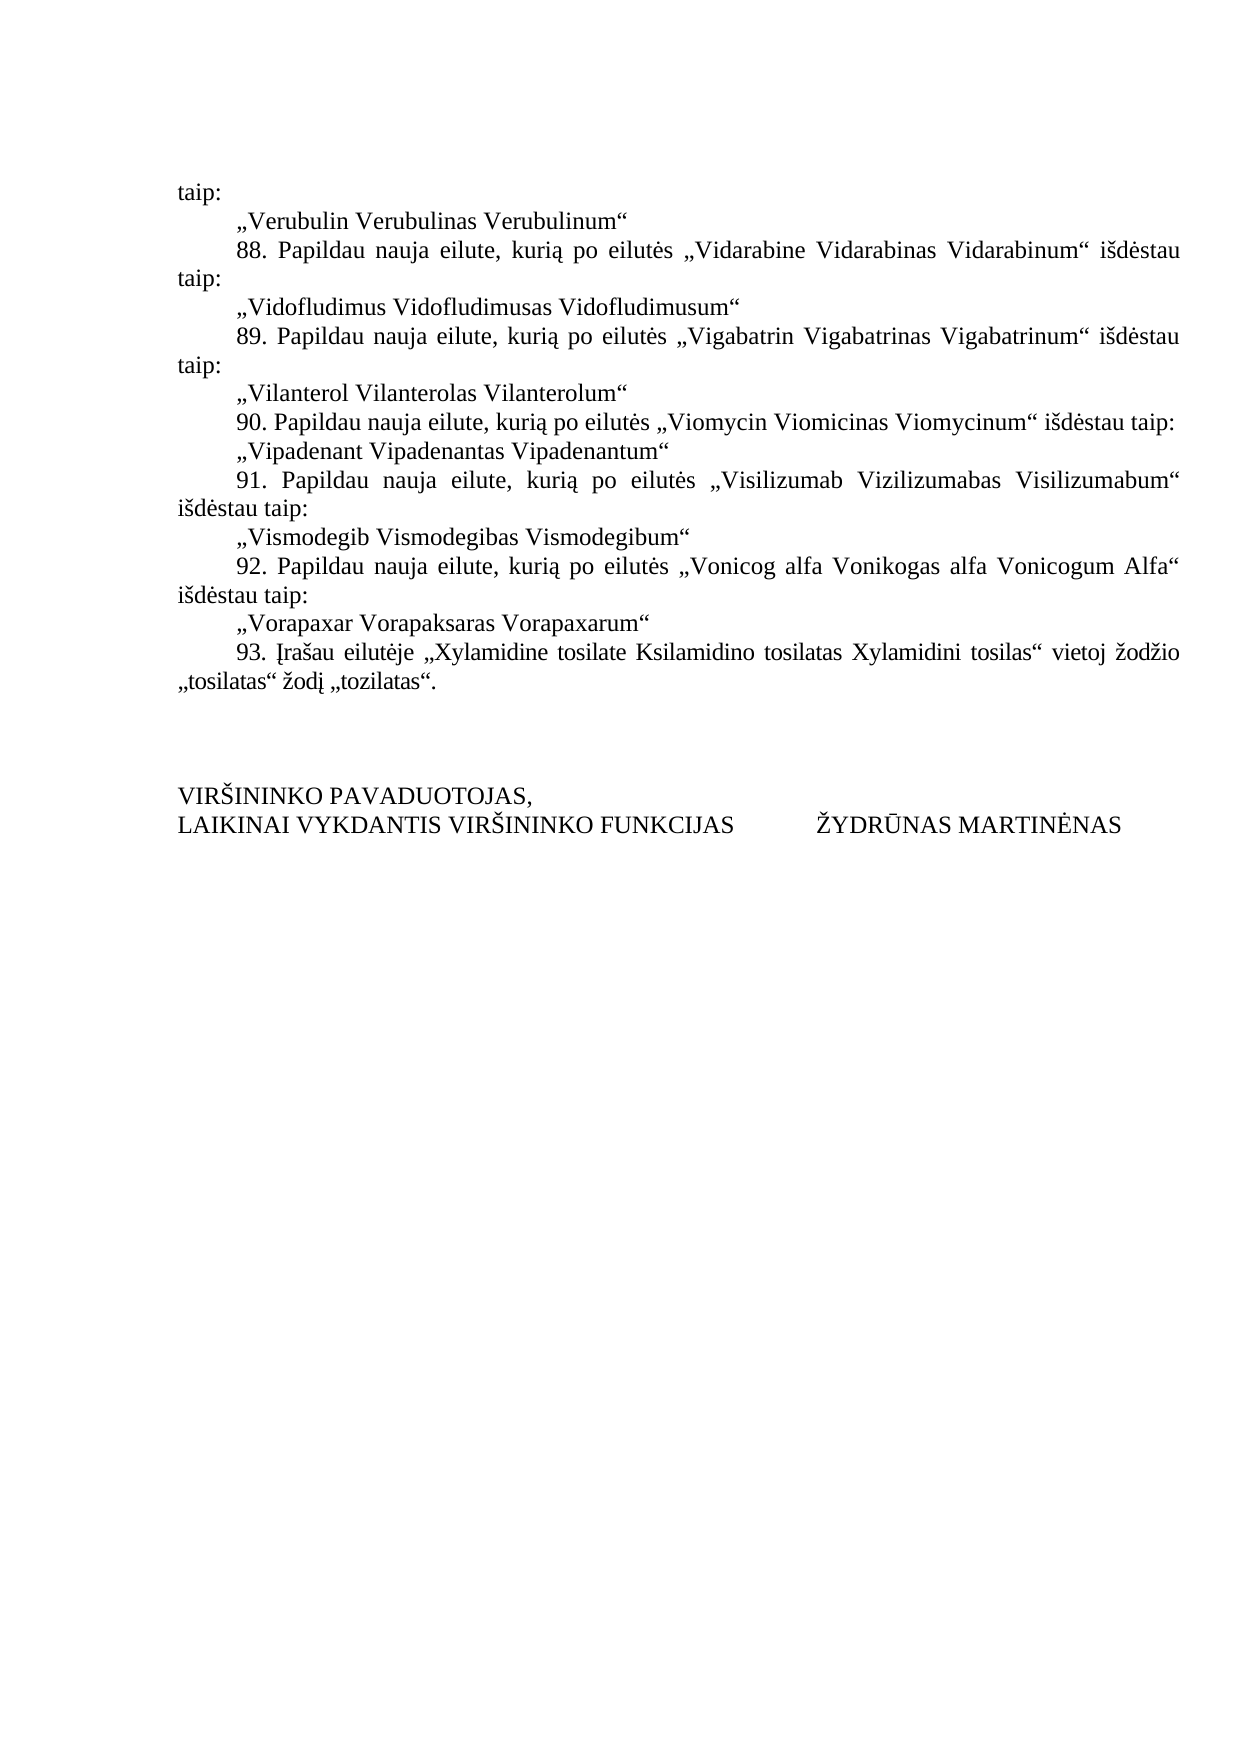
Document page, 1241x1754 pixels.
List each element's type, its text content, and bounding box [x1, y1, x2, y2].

text „Verubulin Verubulinas Verubulinum“ [177, 206, 1181, 235]
text Viršininko pavaduotojas, [177, 781, 1181, 810]
text laikinai vykdantIs viršininko funkcijas Žydrūnas Martinėnas [177, 810, 1181, 838]
text 88. Papildau nauja eilute, kurią po eilutės „Vidarabine Vidarabinas Vidarabinum“ išdėstau taip: [177, 235, 1181, 292]
text „Vorapaxar Vorapaksaras Vorapaxarum“ [177, 608, 1181, 637]
text 92. Papildau nauja eilute, kurią po eilutės „Vonicog alfa Vonikogas alfa Vonicogum Alfa“ išdėstau taip: [177, 551, 1181, 608]
text „Vilanterol Vilanterolas Vilanterolum“ [177, 378, 1181, 407]
text 90. Papildau nauja eilute, kurią po eilutės „Viomycin Viomicinas Viomycinum“ išdėstau taip: [177, 407, 1181, 436]
text 91. Papildau nauja eilute, kurią po eilutės „Visilizumab Vizilizumabas Visilizumabum“ išdėstau taip: [177, 465, 1181, 522]
text „Vipadenant Vipadenantas Vipadenantum“ [177, 436, 1181, 465]
text taip: [177, 177, 1181, 206]
text 93. Įrašau eilutėje „Xylamidine tosilate Ksilamidino tosilatas Xylamidini tosilas“ vietoj žodžio „tosilatas“ žodį „tozilatas“. [177, 637, 1181, 695]
text „Vismodegib Vismodegibas Vismodegibum“ [177, 522, 1181, 551]
text 89. Papildau nauja eilute, kurią po eilutės „Vigabatrin Vigabatrinas Vigabatrinum“ išdėstau taip: [177, 321, 1181, 378]
text „Vidofludimus Vidofludimusas Vidofludimusum“ [177, 292, 1181, 321]
